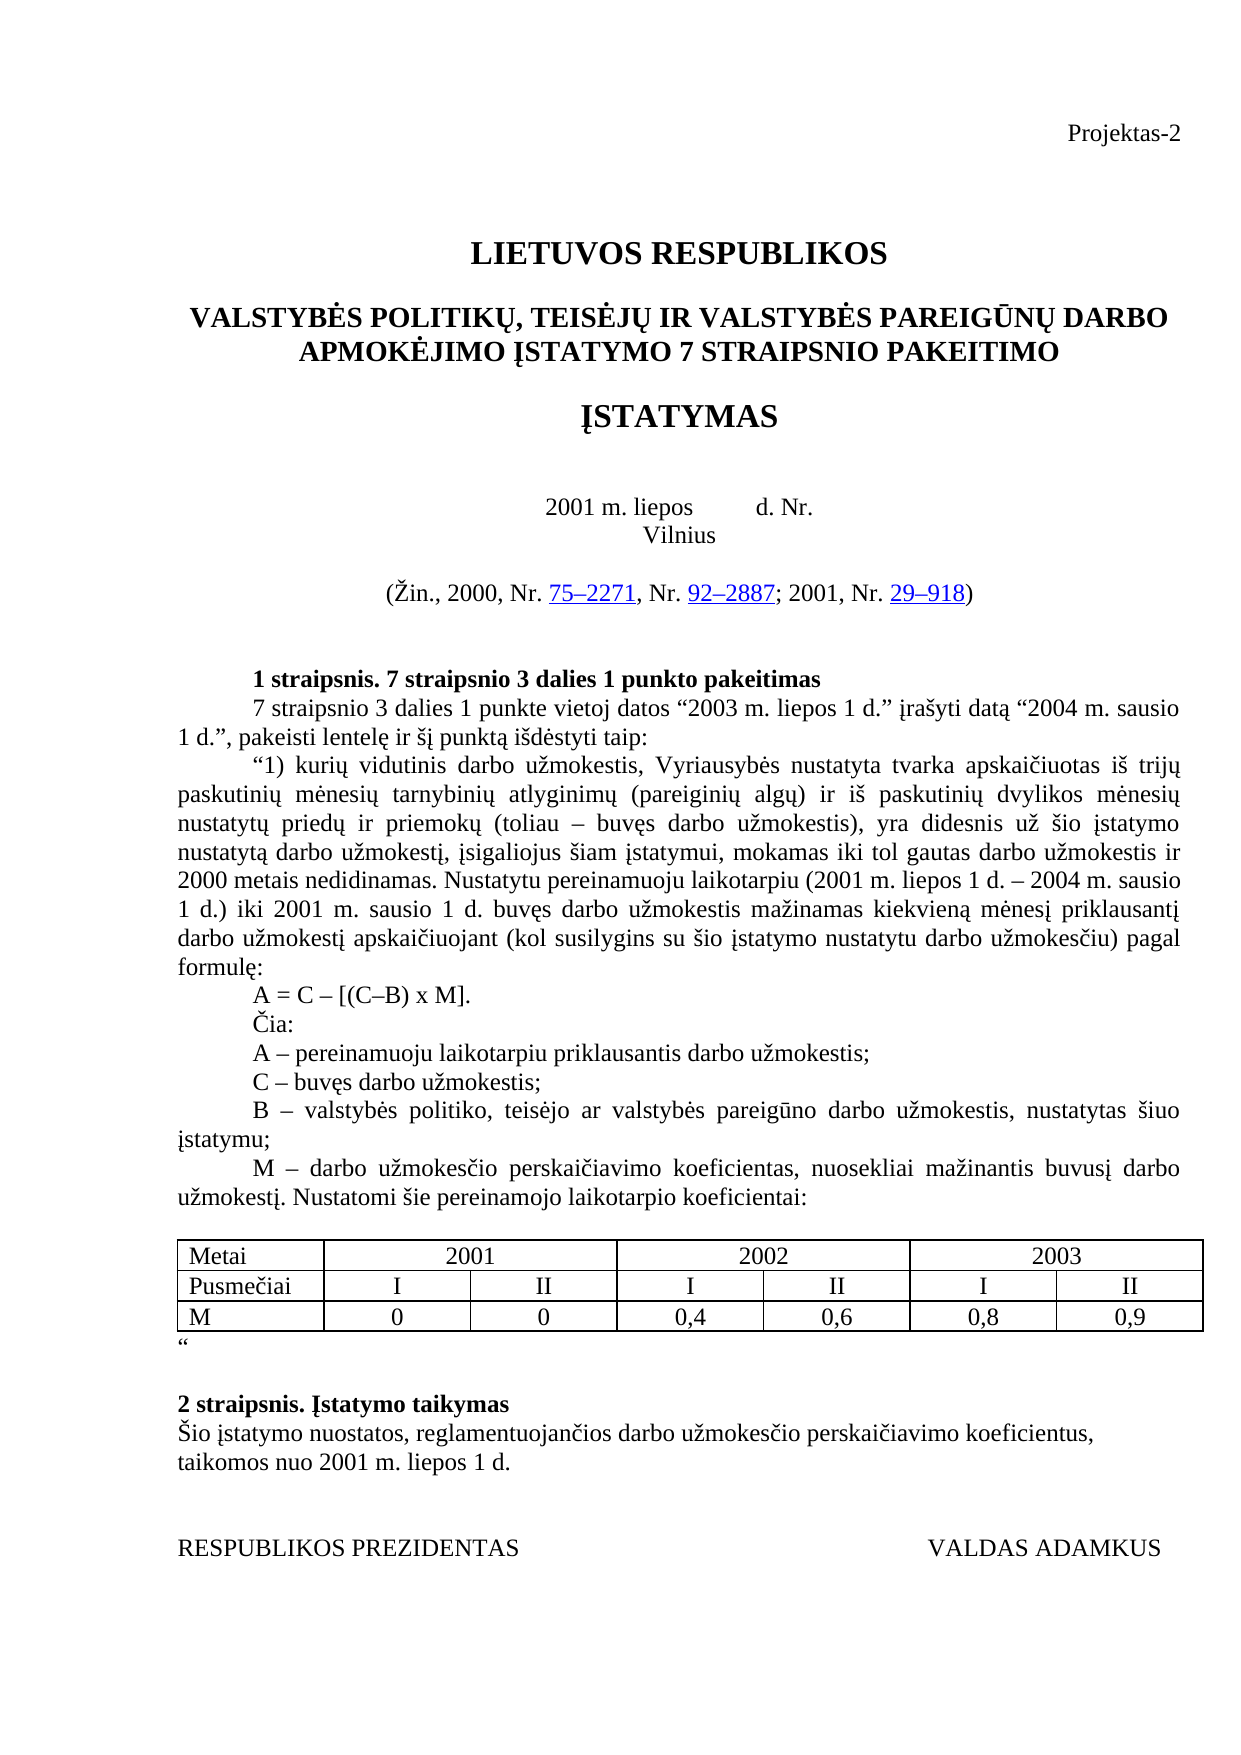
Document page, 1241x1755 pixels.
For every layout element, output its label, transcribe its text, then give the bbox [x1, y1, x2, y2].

table_cell II [471, 1271, 616, 1300]
text A – pereinamuoju laikotarpiu priklausantis darbo užmokestis; [177, 1038, 1181, 1067]
text B – valstybės politiko, teisėjo ar valstybės pareigūno darbo užmokestis, nustatytas šiuo įstatymu; [177, 1096, 1181, 1153]
text 1 straipsnis. 7 straipsnio 3 dalies 1 punkto pakeitimas [177, 664, 1181, 693]
table_cell M [178, 1302, 323, 1330]
table_cell 0 [471, 1302, 616, 1330]
table_cell I [911, 1271, 1056, 1300]
text VALSTYBĖS POLITIKŲ, TEISĖJŲ IR VALSTYBĖS PAREIGŪNŲ DARBO APMOKĖJIMO ĮSTATYMO 7 STRAIPSNIO PAKEITIMO [177, 300, 1181, 367]
text M – darbo užmokesčio perskaičiavimo koeficientas, nuosekliai mažinantis buvusį darbo užmokestį. Nustatomi šie pereinamojo laikotarpio koeficientai: [177, 1153, 1181, 1211]
table_cell I [325, 1271, 470, 1300]
text ĮSTATYMAS [177, 396, 1181, 434]
table_header Metai [178, 1241, 323, 1270]
text 7 straipsnio 3 dalies 1 punkte vietoj datos “2003 m. liepos 1 d.” įrašyti datą “2004 m. sausio 1 d.”, pakeisti lentelę ir šį punktą išdėstyti taip: [177, 693, 1181, 751]
text RESPUBLIKOS PREZIDENTAS VALDAS ADAMKUS [177, 1533, 1181, 1562]
table_header 2003 [911, 1241, 1202, 1270]
table_cell I [618, 1271, 763, 1300]
text 2 straipsnis. Įstatymo taikymas [177, 1389, 1181, 1418]
text “ [177, 1332, 1181, 1361]
table_header 2002 [618, 1241, 909, 1270]
text A = C – [(C–B) x M]. [177, 981, 1181, 1009]
table_cell 0,6 [764, 1302, 909, 1330]
text 2001 m. liepos d. Nr. [177, 492, 1181, 521]
text “1) kurių vidutinis darbo užmokestis, Vyriausybės nustatyta tvarka apskaičiuotas iš trijų paskutinių mėnesių tarnybinių atlyginimų (pareiginių algų) ir iš paskutinių dvylikos mėnesių nustatytų priedų ir priemokų (toliau – buvęs darbo užmokestis), yra didesnis už šio įstatymo nustatytą darbo užmokestį, įsigaliojus šiam įstatymui, mokamas iki tol gautas darbo užmokestis ir 2000 metais nedidinamas. Nustatytu pereinamuoju laikotarpiu (2001 m. liepos 1 d. – 2004 m. sausio 1 d.) iki 2001 m. sausio 1 d. buvęs darbo užmokestis mažinamas kiekvieną mėnesį priklausantį darbo užmokestį apskaičiuojant (kol susilygins su šio įstatymo nustatytu darbo užmokesčiu) pagal formulę: [177, 751, 1181, 981]
text Čia: [177, 1009, 1181, 1038]
table_cell 0,8 [911, 1302, 1056, 1330]
text C – buvęs darbo užmokestis; [177, 1067, 1181, 1096]
table_cell Pusmečiai [178, 1271, 323, 1300]
table_header 2001 [325, 1241, 616, 1270]
text LIETUVOS RESPUBLIKOS [177, 233, 1181, 271]
table_cell II [1057, 1271, 1202, 1300]
table_cell 0,9 [1057, 1302, 1202, 1330]
text Projektas-2 [177, 118, 1181, 147]
text (Žin., 2000, Nr. 75–2271, Nr. 92–2887; 2001, Nr. 29–918) [177, 578, 1181, 607]
table_cell 0,4 [618, 1302, 763, 1330]
text Vilnius [177, 521, 1181, 549]
table_cell II [764, 1271, 909, 1300]
table_cell 0 [325, 1302, 470, 1330]
text Šio įstatymo nuostatos, reglamentuojančios darbo užmokesčio perskaičiavimo koeficientus, taikomos nuo 2001 m. liepos 1 d. [177, 1418, 1181, 1476]
